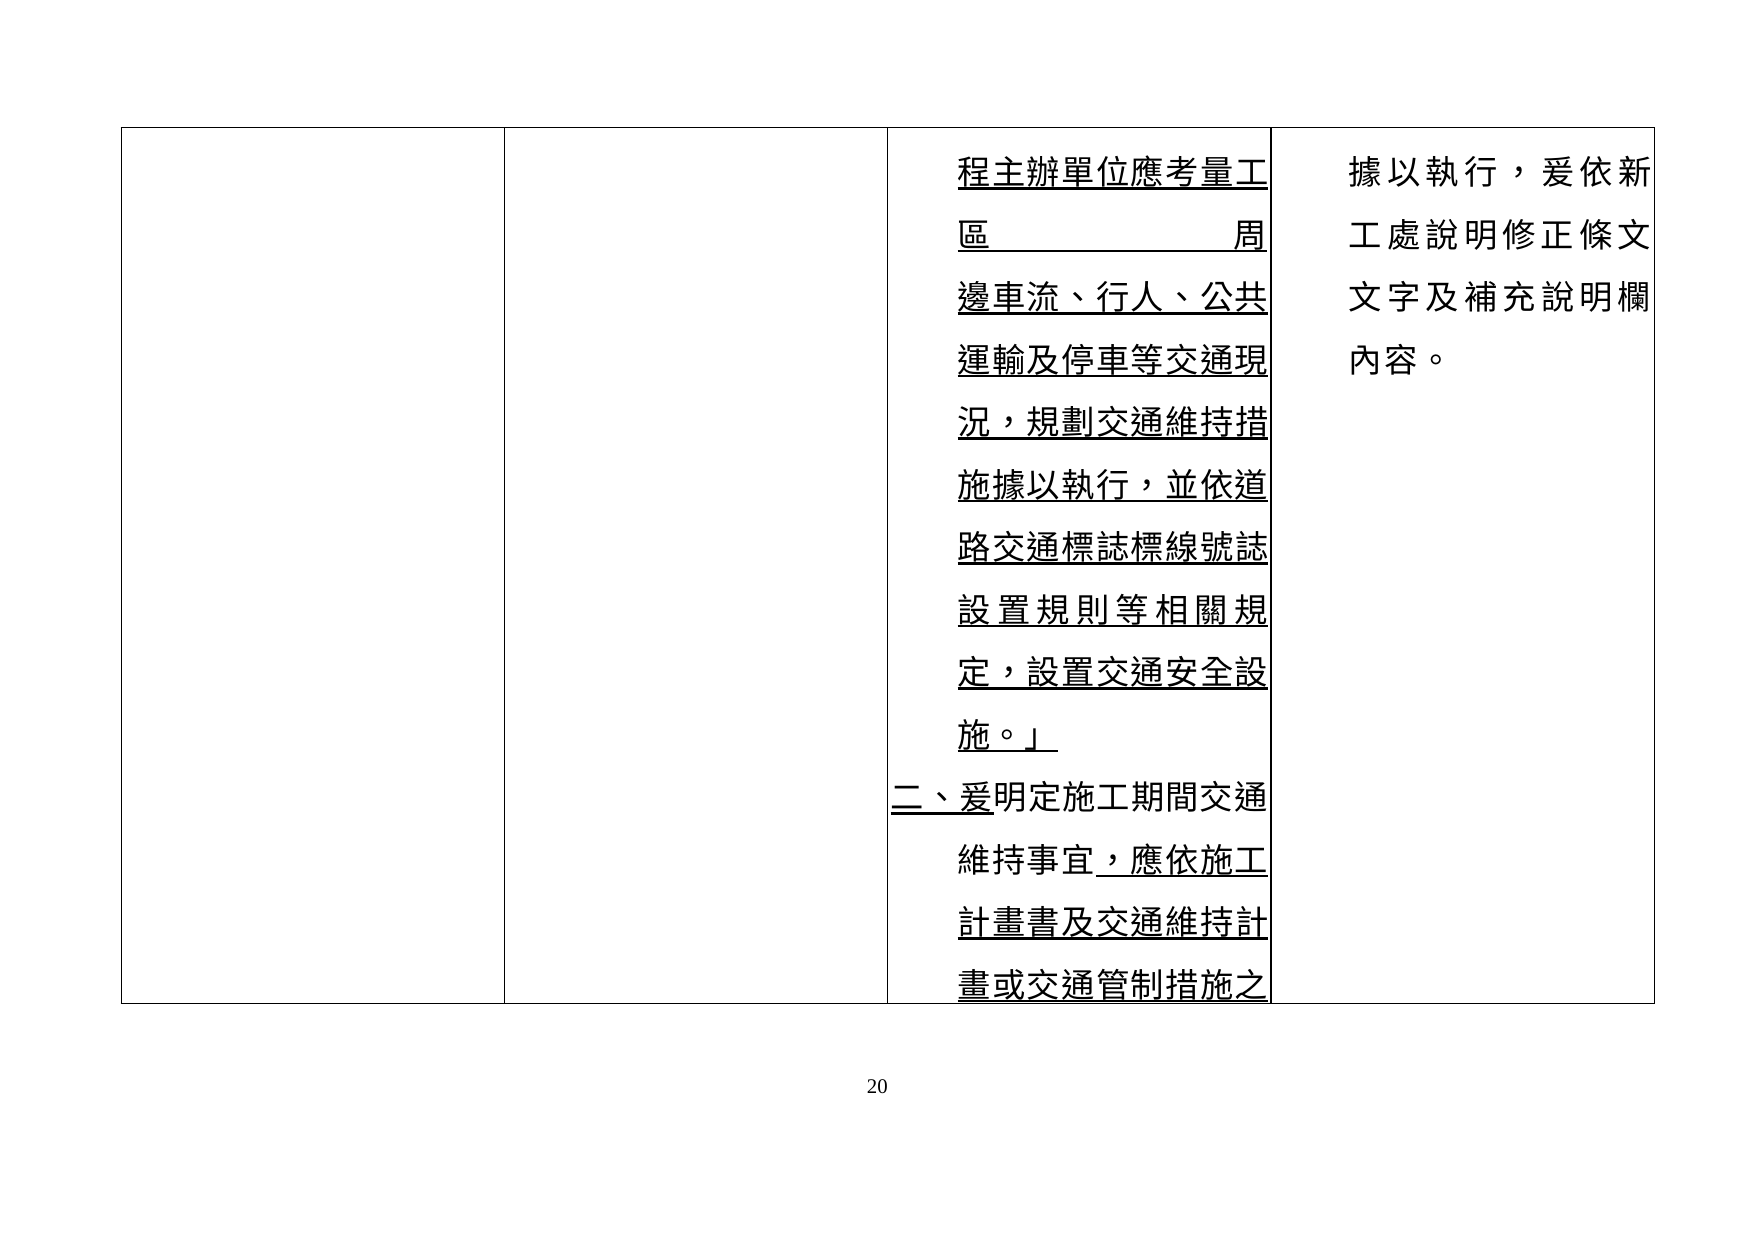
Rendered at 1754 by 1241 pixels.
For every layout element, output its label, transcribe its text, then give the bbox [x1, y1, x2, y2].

table_cell 據以執行，爰依新工處說明修正條文文字及補充說明欄內容。 [1272, 128, 1654, 1003]
table_cell [122, 128, 504, 1003]
table_cell [505, 128, 887, 1003]
table_cell 程主辦單位應考量工區 周邊車流、行人、公共運輸及停車等交通現況，規劃交通維持措施據以執行，並依道路交通標誌標線號誌設置規則等相關規定，設置交通安全設施。」 二、爰明定施工期間交通維持事宜，應依施工計畫書及交通維持計畫或交通管制措施之 [888, 128, 1270, 1003]
